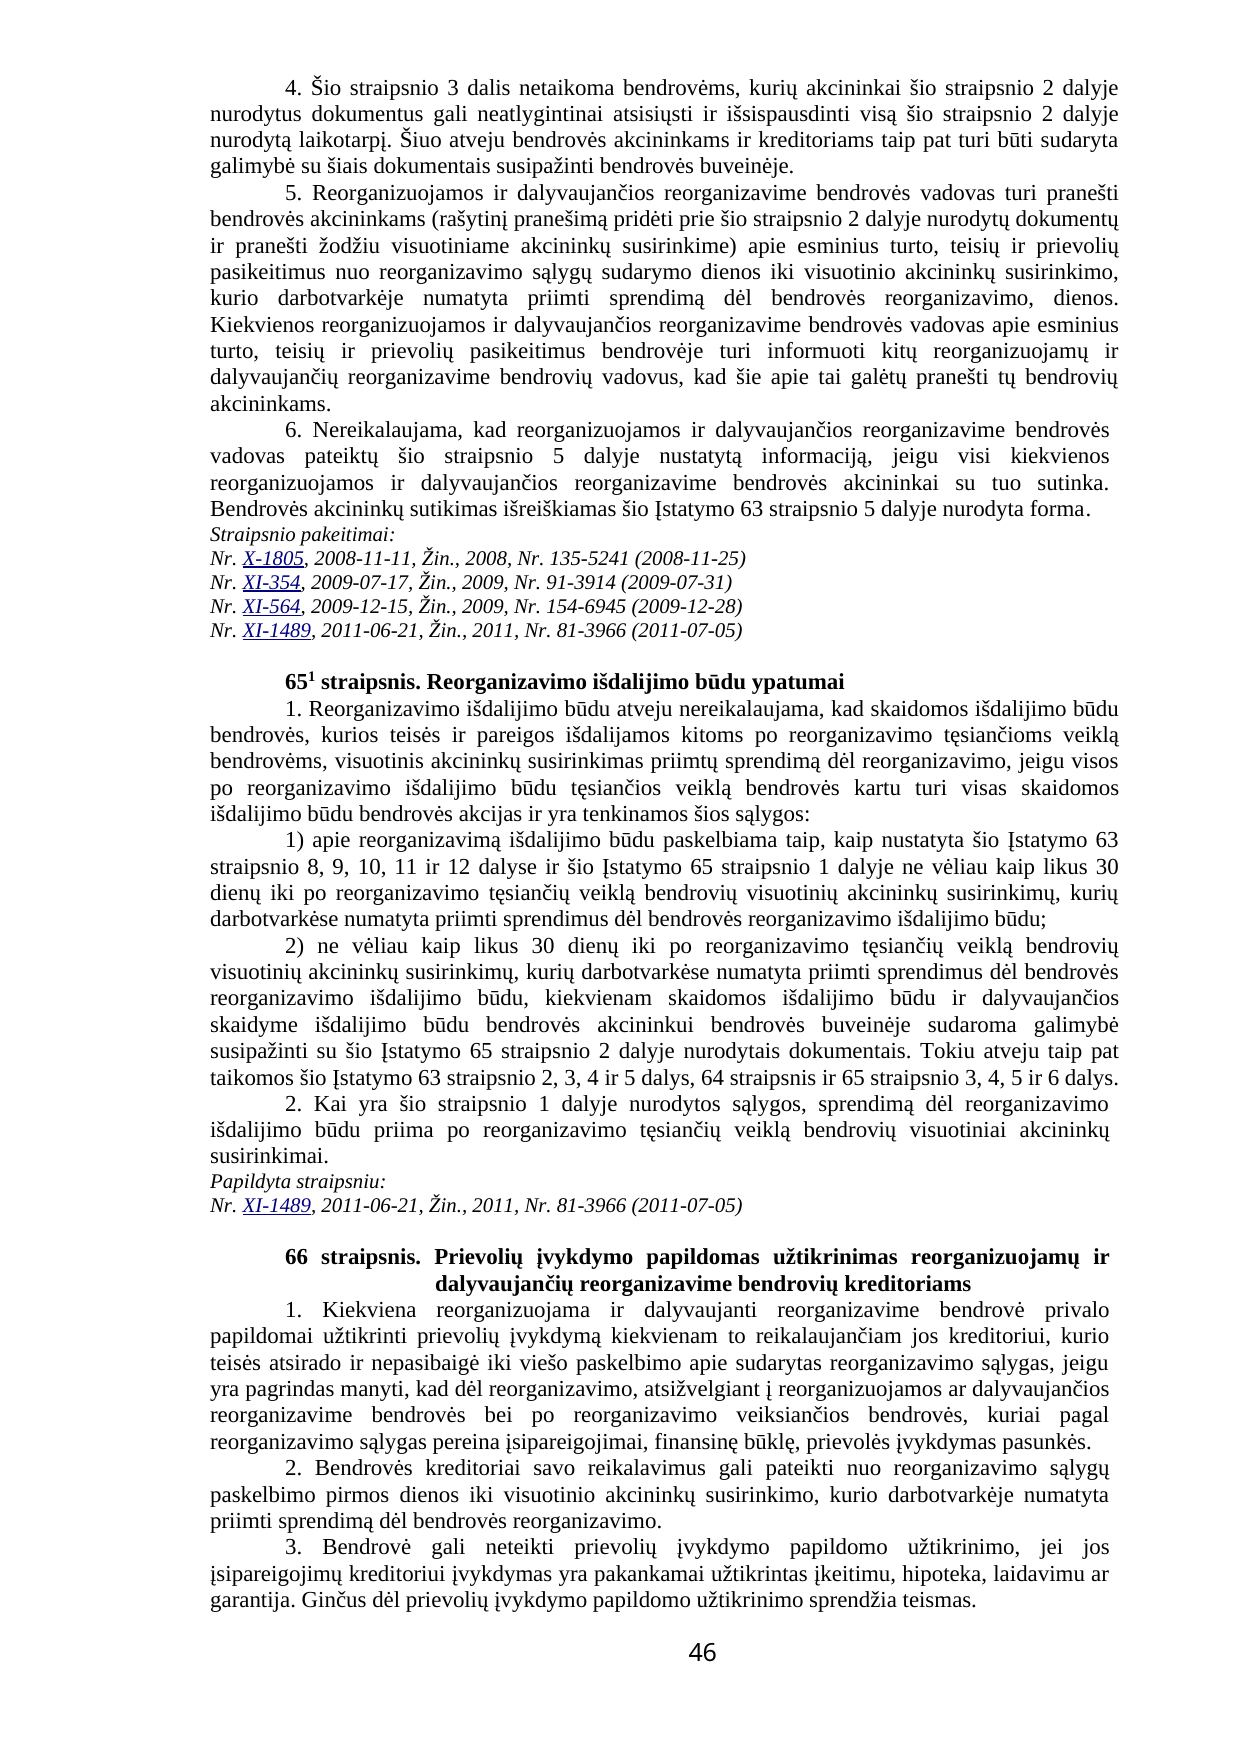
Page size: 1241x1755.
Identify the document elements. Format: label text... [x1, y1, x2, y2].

text Straipsnio pakeitimai: [210, 522, 1111, 546]
text 1. Reorganizavimo išdalijimo būdu atveju nereikalaujama, kad skaidomos išdalijimo būdu bendrovės, kurios teisės ir pareigos išdalijamos kitoms po reorganizavimo tęsiančioms veiklą bendrovėms, visuotinis akcininkų susirinkimas priimtų sprendimą dėl reorganizavimo, jeigu visos po reorganizavimo išdalijimo būdu tęsiančios veiklą bendrovės kartu turi visas skaidomos išdalijimo būdu bendrovės akcijas ir yra tenkinamos šios sąlygos: [210, 694, 1120, 826]
text 3. Bendrovė gali neteikti prievolių įvykdymo papildomo užtikrinimo, jei jos įsipareigojimų kreditoriui įvykdymas yra pakankamai užtikrintas įkeitimu, hipoteka, laidavimu ar garantija. Ginčus dėl prievolių įvykdymo papildomo užtikrinimo sprendžia teismas. [210, 1533, 1111, 1612]
text Nr. XI-1489, 2011-06-21, Žin., 2011, Nr. 81-3966 (2011-07-05) [210, 1193, 1120, 1217]
text 4. Šio straipsnio 3 dalis netaikoma bendrovėms, kurių akcininkai šio straipsnio 2 dalyje nurodytus dokumentus gali neatlygintinai atsisiųsti ir išsispausdinti visą šio straipsnio 2 dalyje nurodytą laikotarpį. Šiuo atveju bendrovės akcininkams ir kreditoriams taip pat turi būti sudaryta galimybė su šiais dokumentais susipažinti bendrovės buveinėje. [210, 73, 1120, 179]
text 6. Nereikalaujama, kad reorganizuojamos ir dalyvaujančios reorganizavime bendrovės vadovas pateiktų šio straipsnio 5 dalyje nustatytą informaciją, jeigu visi kiekvienos reorganizuojamos ir dalyvaujančios reorganizavime bendrovės akcininkai su tuo sutinka. Bendrovės akcininkų sutikimas išreiškiamas šio Įstatymo 63 straipsnio 5 dalyje nurodyta forma. [210, 416, 1111, 522]
text 651 straipsnis. Reorganizavimo išdalijimo būdu ypatumai [210, 668, 1120, 694]
text Nr. XI-564, 2009-12-15, Žin., 2009, Nr. 154-6945 (2009-12-28) [210, 594, 1120, 618]
text 66 straipsnis. Prievolių įvykdymo papildomas užtikrinimas reorganizuojamų ir dalyvaujančių reorganizavime bendrovių kreditoriams [285, 1243, 1111, 1296]
text Nr. XI-354, 2009-07-17, Žin., 2009, Nr. 91-3914 (2009-07-31) [210, 570, 1120, 594]
text 2. Kai yra šio straipsnio 1 dalyje nurodytos sąlygos, sprendimą dėl reorganizavimo išdalijimo būdu priima po reorganizavimo tęsiančių veiklą bendrovių visuotiniai akcininkų susirinkimai. [210, 1090, 1111, 1169]
text 2. Bendrovės kreditoriai savo reikalavimus gali pateikti nuo reorganizavimo sąlygų paskelbimo pirmos dienos iki visuotinio akcininkų susirinkimo, kurio darbotvarkėje numatyta priimti sprendimą dėl bendrovės reorganizavimo. [210, 1454, 1111, 1533]
text 2) ne vėliau kaip likus 30 dienų iki po reorganizavimo tęsiančių veiklą bendrovių visuotinių akcininkų susirinkimų, kurių darbotvarkėse numatyta priimti sprendimus dėl bendrovės reorganizavimo išdalijimo būdu, kiekvienam skaidomos išdalijimo būdu ir dalyvaujančios skaidyme išdalijimo būdu bendrovės akcininkui bendrovės buveinėje sudaroma galimybė susipažinti su šio Įstatymo 65 straipsnio 2 dalyje nurodytais dokumentais. Tokiu atveju taip pat taikomos šio Įstatymo 63 straipsnio 2, 3, 4 ir 5 dalys, 64 straipsnis ir 65 straipsnio 3, 4, 5 ir 6 dalys. [210, 932, 1120, 1090]
text 1. Kiekviena reorganizuojama ir dalyvaujanti reorganizavime bendrovė privalo papildomai užtikrinti prievolių įvykdymą kiekvienam to reikalaujančiam jos kreditoriui, kurio teisės atsirado ir nepasibaigė iki viešo paskelbimo apie sudarytas reorganizavimo sąlygas, jeigu yra pagrindas manyti, kad dėl reorganizavimo, atsižvelgiant į reorganizuojamos ar dalyvaujančios reorganizavime bendrovės bei po reorganizavimo veiksiančios bendrovės, kuriai pagal reorganizavimo sąlygas pereina įsipareigojimai, finansinę būklę, prievolės įvykdymas pasunkės. [210, 1296, 1111, 1454]
text 1) apie reorganizavimą išdalijimo būdu paskelbiama taip, kaip nustatyta šio Įstatymo 63 straipsnio 8, 9, 10, 11 ir 12 dalyse ir šio Įstatymo 65 straipsnio 1 dalyje ne vėliau kaip likus 30 dienų iki po reorganizavimo tęsiančių veiklą bendrovių visuotinių akcininkų susirinkimų, kurių darbotvarkėse numatyta priimti sprendimus dėl bendrovės reorganizavimo išdalijimo būdu; [210, 826, 1120, 932]
text Papildyta straipsniu: [210, 1169, 1120, 1193]
text Nr. X-1805, 2008-11-11, Žin., 2008, Nr. 135-5241 (2008-11-25) [210, 546, 1120, 570]
text Nr. XI-1489, 2011-06-21, Žin., 2011, Nr. 81-3966 (2011-07-05) [210, 618, 1120, 642]
text 5. Reorganizuojamos ir dalyvaujančios reorganizavime bendrovės vadovas turi pranešti bendrovės akcininkams (rašytinį pranešimą pridėti prie šio straipsnio 2 dalyje nurodytų dokumentų ir pranešti žodžiu visuotiniame akcininkų susirinkime) apie esminius turto, teisių ir prievolių pasikeitimus nuo reorganizavimo sąlygų sudarymo dienos iki visuotinio akcininkų susirinkimo, kurio darbotvarkėje numatyta priimti sprendimą dėl bendrovės reorganizavimo, dienos. Kiekvienos reorganizuojamos ir dalyvaujančios reorganizavime bendrovės vadovas apie esminius turto, teisių ir prievolių pasikeitimus bendrovėje turi informuoti kitų reorganizuojamų ir dalyvaujančių reorganizavime bendrovių vadovus, kad šie apie tai galėtų pranešti tų bendrovių akcininkams. [210, 179, 1120, 416]
